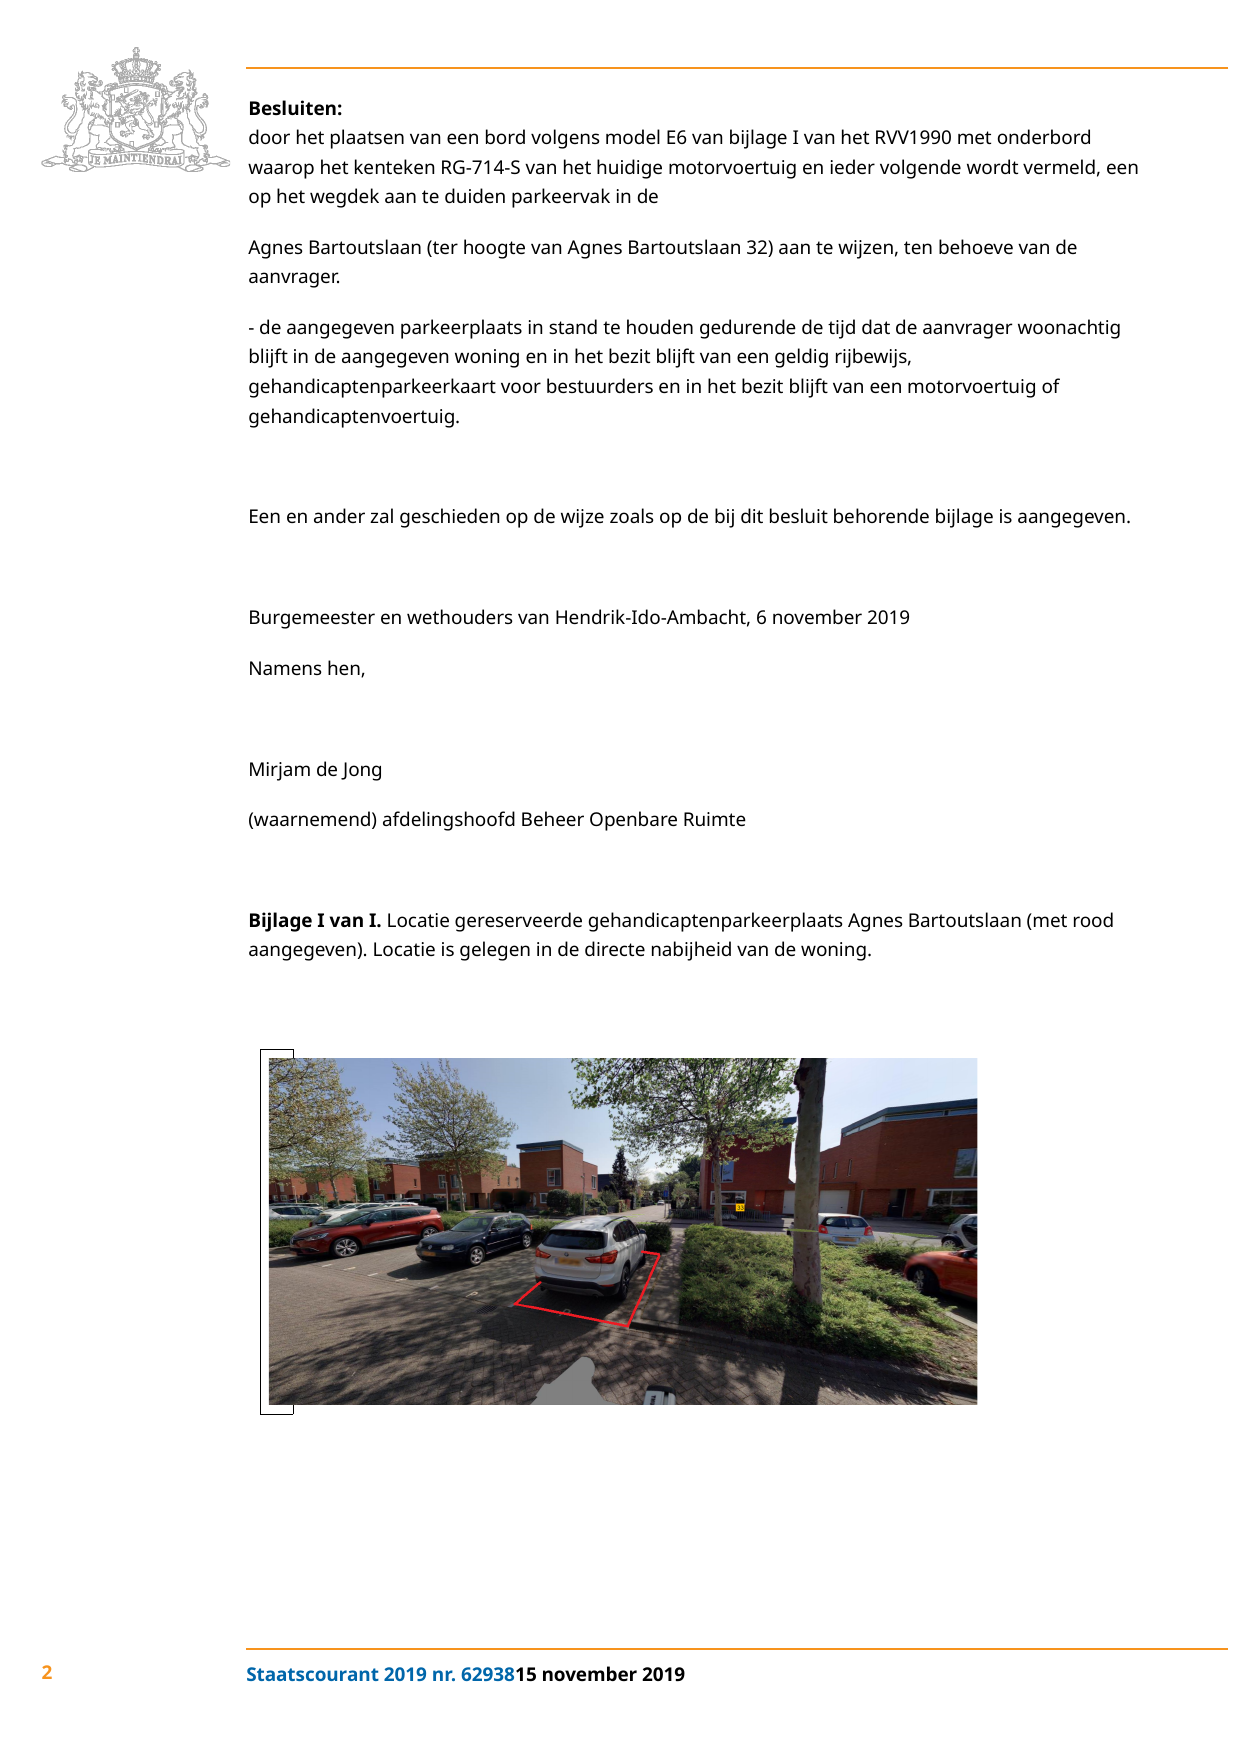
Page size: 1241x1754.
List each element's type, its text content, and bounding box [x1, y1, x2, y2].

text Agnes Bartoutslaan (ter hoogte van Agnes Bartoutslaan 32) aan te wijzen, ten behoeve van de aanvrager. [248, 234, 1152, 289]
text (waarnemend) afdelingshoofd Beheer Openbare Ruimte [248, 806, 1152, 832]
text Burgemeester en wethouders van Hendrik-Ido-Ambacht, 6 november 2019 [248, 604, 1152, 630]
text door het plaatsen van een bord volgens model E6 van bijlage I van het RVV1990 met onderbord waarop het kenteken RG-714-S van het huidige motorvoertuig en ieder volgende wordt vermeld, een op het wegdek aan te duiden parkeervak in de [248, 124, 1152, 209]
text - de aangegeven parkeerplaats in stand te houden gedurende de tijd dat de aanvrager woonachtig blijft in de aangegeven woning en in het bezit blijft van een geldig rijbewijs, gehandicaptenparkeerkaart voor bestuurders en in het bezit blijft van een motorvoertuig of gehandicaptenvoertuig. [248, 314, 1152, 428]
text Mirjam de Jong [248, 756, 1152, 781]
text Een en ander zal geschieden op de wijze zoals op de bij dit besluit behorende bijlage is aangegeven. [248, 504, 1152, 529]
text Namens hen, [248, 655, 1152, 681]
picture [268, 1058, 978, 1405]
text Besluiten: [248, 95, 1152, 121]
picture [41, 47, 231, 172]
text Bijlage I van I. Locatie gereserveerde gehandicaptenparkeerplaats Agnes Bartoutslaan (met rood aangegeven). Locatie is gelegen in de directe nabijheid van de woning. [248, 907, 1152, 962]
